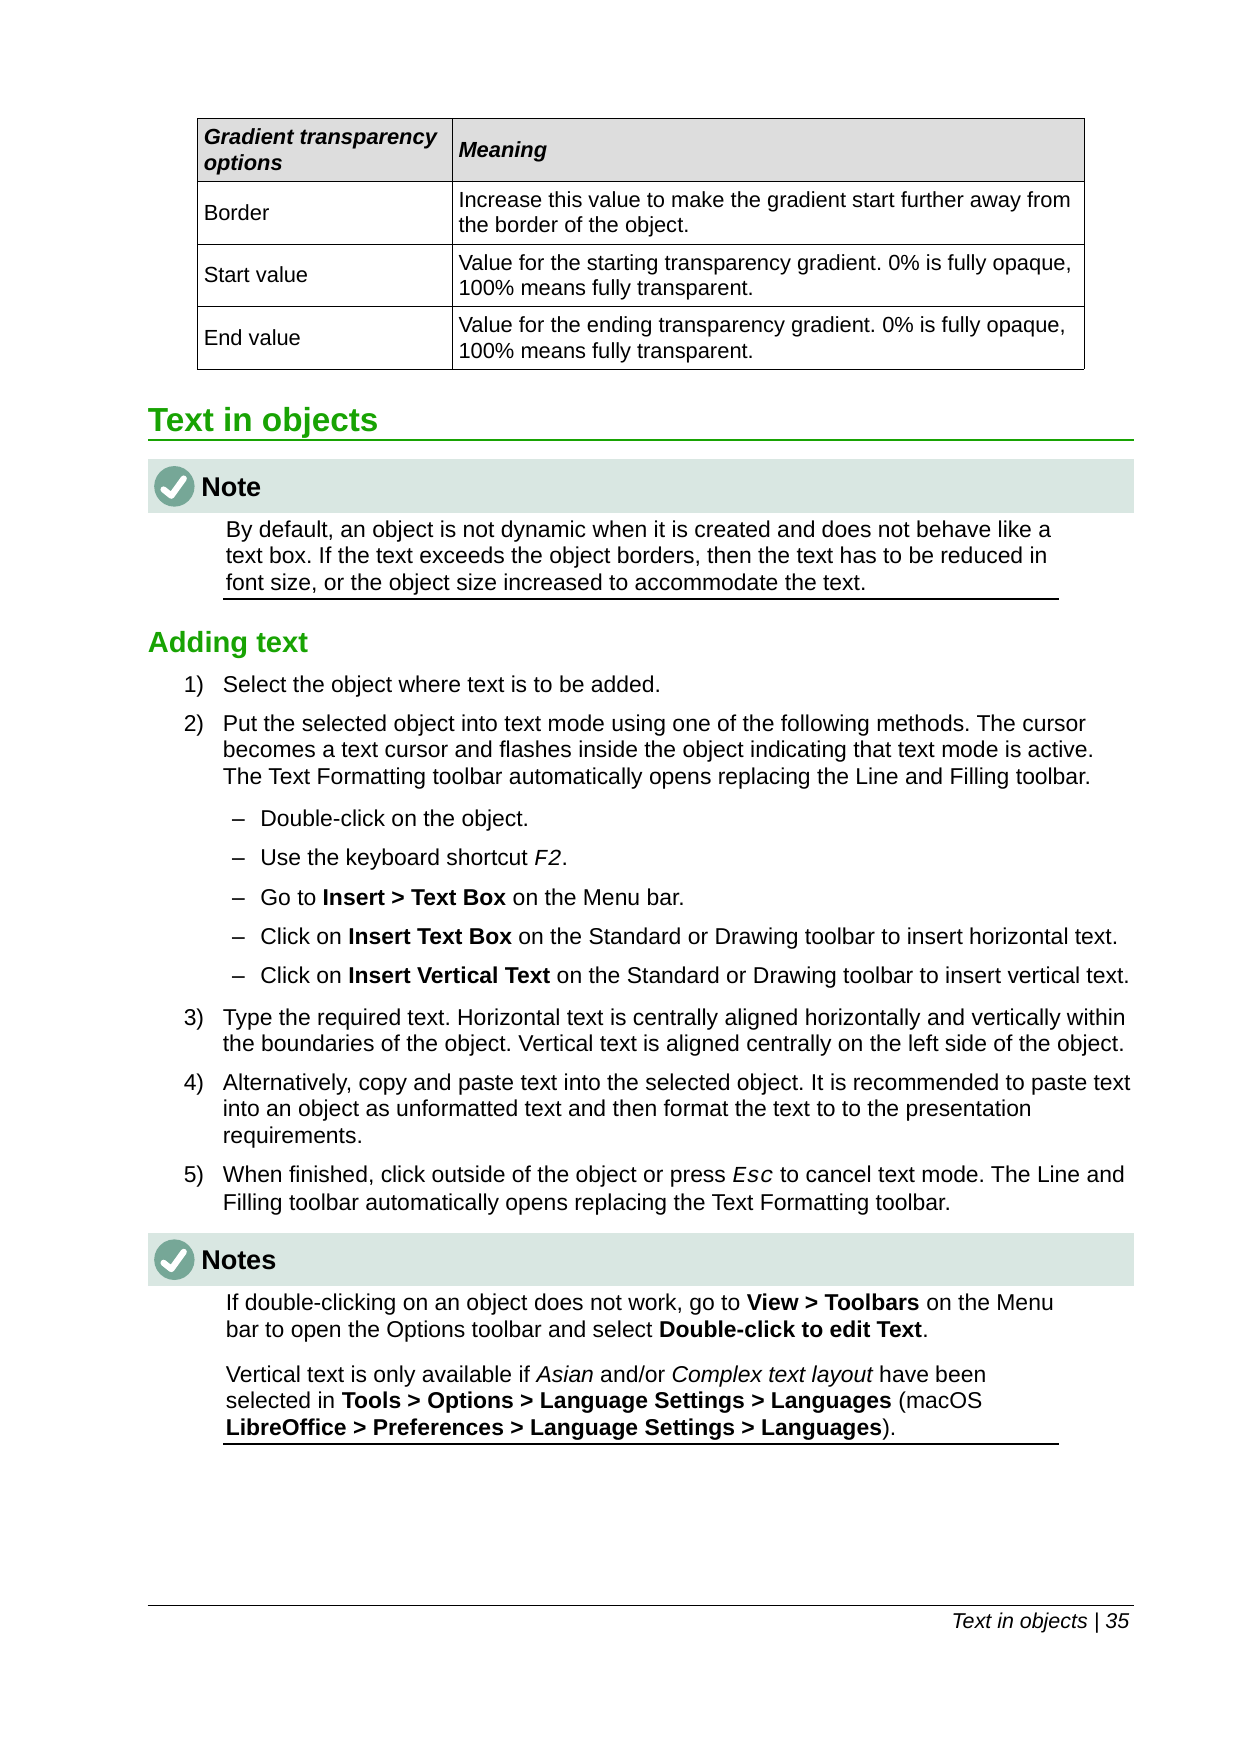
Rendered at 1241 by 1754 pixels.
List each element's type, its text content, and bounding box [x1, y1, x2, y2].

subtitle Note [148, 459, 1134, 513]
subtitle Notes [148, 1233, 1134, 1286]
table_cell Border [198, 182, 452, 243]
text By default, an object is not dynamic when it is created and does not behave like a text box. If the text exceeds the object borders, then the text has to be reduced in font size, or the object size increased to accommodate the text. [223, 513, 1059, 598]
list Double-click on the object. [229, 802, 1134, 831]
list Alternatively, copy and paste text into the selected object. It is recommended to paste text into an object as unformatted text and then format the text to to the presentation requirements. [204, 1069, 1134, 1148]
table_cell End value [198, 307, 452, 369]
list Type the required text. Horizontal text is centrally aligned horizontally and vertically within the boundaries of the object. Vertical text is aligned centrally on the left side of the object. [204, 1004, 1134, 1056]
subtitle Adding text [148, 625, 1134, 659]
table_cell Increase this value to make the gradient start further away from the border of the object. [453, 182, 1084, 243]
list Click on Insert Text Box on the Standard or Drawing toolbar to insert horizontal text. [229, 920, 1134, 949]
text Vertical text is only available if Asian and/or Complex text layout have been selected in Tools > Options > Language Settings > Languages (macOS LibreOffice > Preferences > Language Settings > Languages). [223, 1358, 1059, 1443]
table_header Meaning [453, 119, 1084, 181]
table_cell Value for the starting transparency gradient. 0% is fully opaque, 100% means fully transparent. [453, 245, 1084, 306]
subtitle Text in objects [148, 400, 1134, 439]
list Put the selected object into text mode using one of the following methods. The cursor becomes a text cursor and flashes inside the object indicating that text mode is active. The Text Formatting toolbar automatically opens replacing the Line and Filling toolbar. [204, 710, 1134, 789]
list When finished, click outside of the object or press Esc to cancel text mode. The Line and Filling toolbar automatically opens replacing the Text Formatting toolbar. [204, 1161, 1134, 1215]
table_header Gradient transparency options [198, 119, 452, 181]
text If double-clicking on an object does not work, go to View > Toolbars on the Menu bar to open the Options toolbar and select Double-click to edit Text. [223, 1286, 1059, 1342]
list Select the object where text is to be added. [204, 671, 1134, 698]
list Use the keyboard shortcut F2. [229, 841, 1134, 872]
list Click on Insert Vertical Text on the Standard or Drawing toolbar to insert vertical text. [229, 959, 1134, 991]
list Go to Insert > Text Box on the Menu bar. [229, 881, 1134, 911]
table_cell Start value [198, 245, 452, 306]
table_cell Value for the ending transparency gradient. 0% is fully opaque, 100% means fully transparent. [453, 307, 1084, 369]
